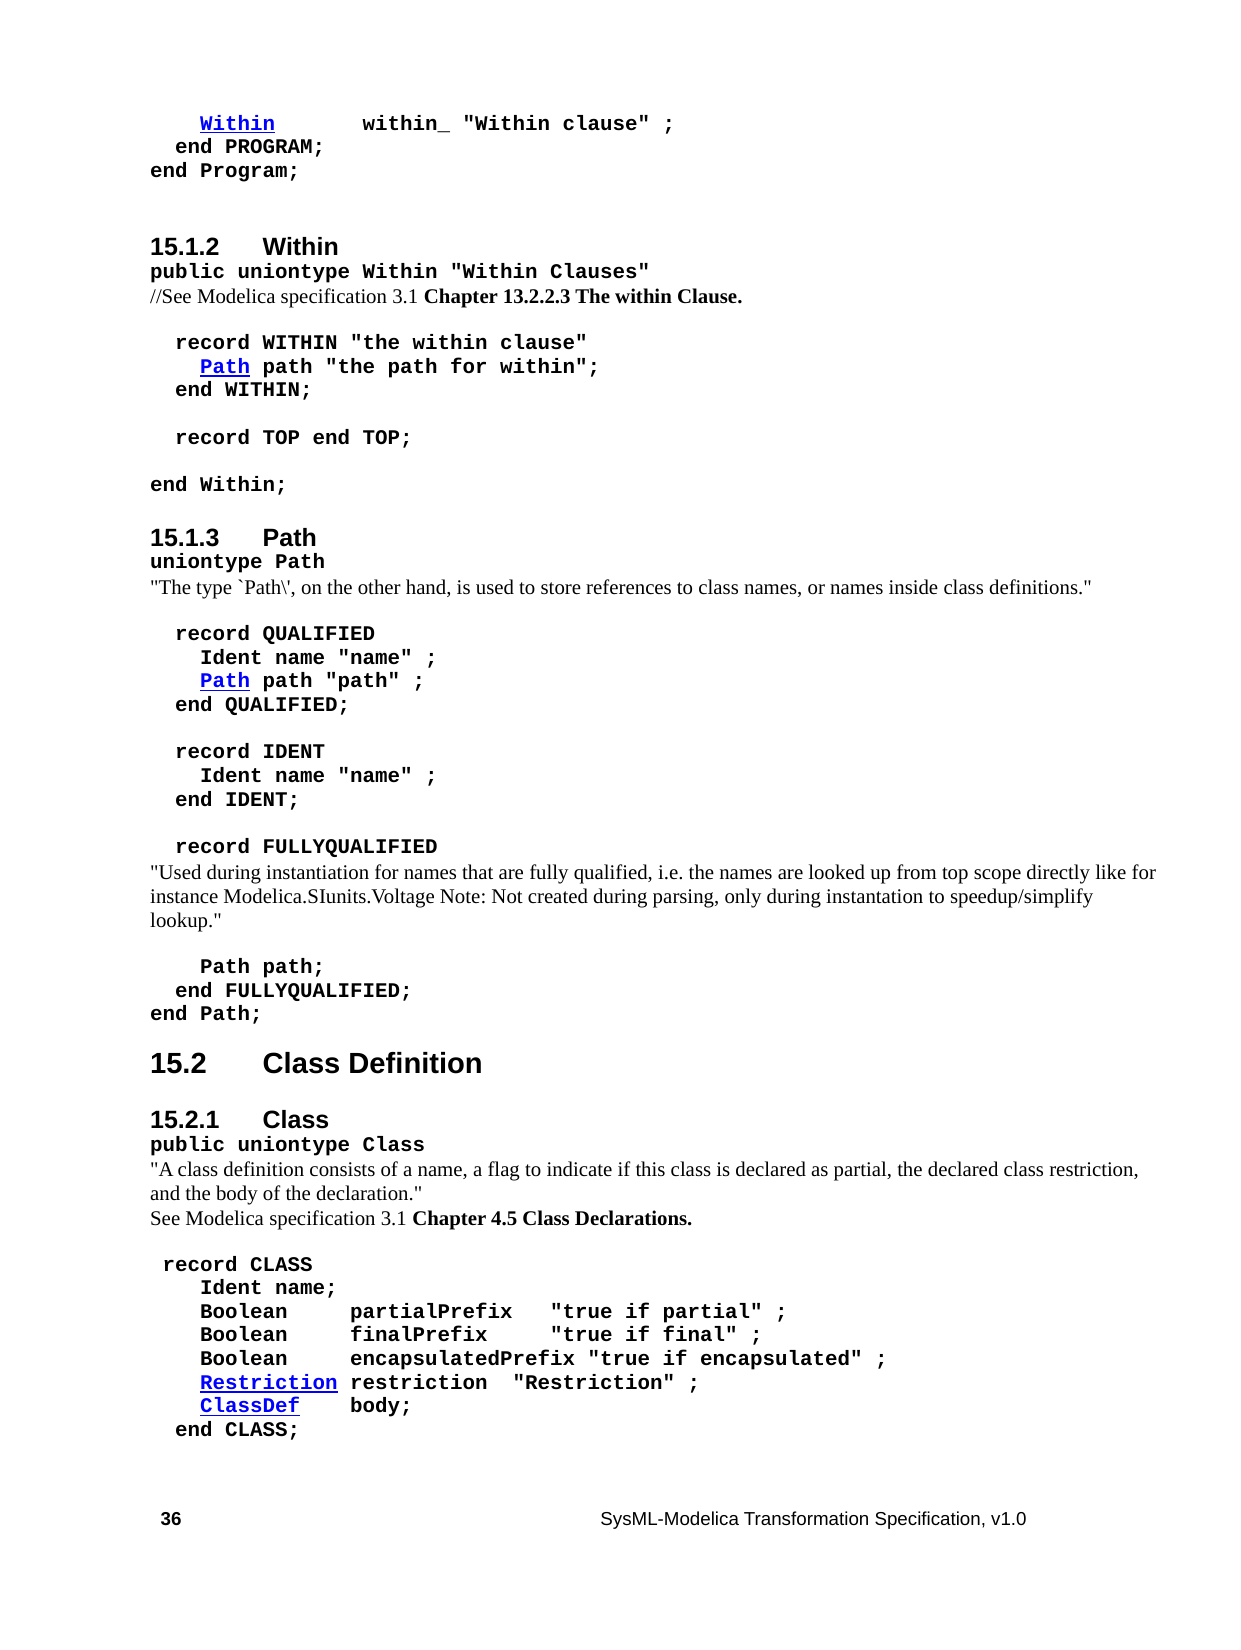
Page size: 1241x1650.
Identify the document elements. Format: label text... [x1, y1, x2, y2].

text record TOP end TOP; [150, 427, 1166, 450]
text record QUALIFIED [150, 623, 1166, 647]
text See Modelica specification 3.1 Chapter 4.5 Class Declarations. [150, 1205, 1166, 1229]
text Ident name "name" ; [150, 765, 1166, 789]
subtitle Class Definition [150, 1046, 1166, 1080]
subtitle Path [150, 523, 1166, 551]
text end Within; [150, 474, 1166, 498]
text Boolean finalPrefix "true if final" ; [150, 1324, 1166, 1348]
text record FULLYQUALIFIED [150, 836, 1166, 860]
text end WITHIN; [150, 379, 1166, 403]
text Restriction restriction "Restriction" ; [150, 1372, 1166, 1395]
text Ident name "name" ; [150, 647, 1166, 671]
text "A class definition consists of a name, a flag to indicate if this class is declared as partial, the declared class restriction, and the body of the declaration." [150, 1157, 1166, 1205]
text Within within_ "Within clause" ; [150, 112, 1166, 136]
text Path path "path" ; [150, 671, 1166, 694]
text end FULLYQUALIFIED; [150, 979, 1166, 1003]
text end PROGRAM; [150, 136, 1166, 160]
text //See Modelica specification 3.1 Chapter 13.2.2.3 The within Clause. [150, 284, 1166, 308]
text Ident name; [150, 1277, 1166, 1301]
text uniontype Path [150, 551, 1166, 575]
text end CLASS; [150, 1419, 1166, 1443]
subtitle Within [150, 232, 1166, 261]
text end Program; [150, 160, 1166, 183]
text Path path; [150, 956, 1166, 979]
subtitle Class [150, 1105, 1166, 1134]
text ClassDef body; [150, 1395, 1166, 1419]
text public uniontype Within "Within Clauses" [150, 261, 1166, 284]
text Path path "the path for within"; [150, 356, 1166, 379]
text end IDENT; [150, 789, 1166, 812]
text Boolean encapsulatedPrefix "true if encapsulated" ; [150, 1348, 1166, 1372]
text end Path; [150, 1003, 1166, 1027]
text record IDENT [150, 741, 1166, 765]
text "The type `Path\', on the other hand, is used to store references to class names, or names inside class definitions." [150, 575, 1166, 599]
text end QUALIFIED; [150, 694, 1166, 718]
text "Used during instantiation for names that are fully qualified, i.e. the names are looked up from top scope directly like for instance Modelica.SIunits.Voltage Note: Not created during parsing, only during instantation to speedup/simplify lookup." [150, 860, 1166, 932]
text public uniontype Class [150, 1134, 1166, 1157]
text Boolean partialPrefix "true if partial" ; [150, 1301, 1166, 1324]
text record WITHIN "the within clause" [150, 332, 1166, 356]
text record CLASS [150, 1253, 1166, 1277]
